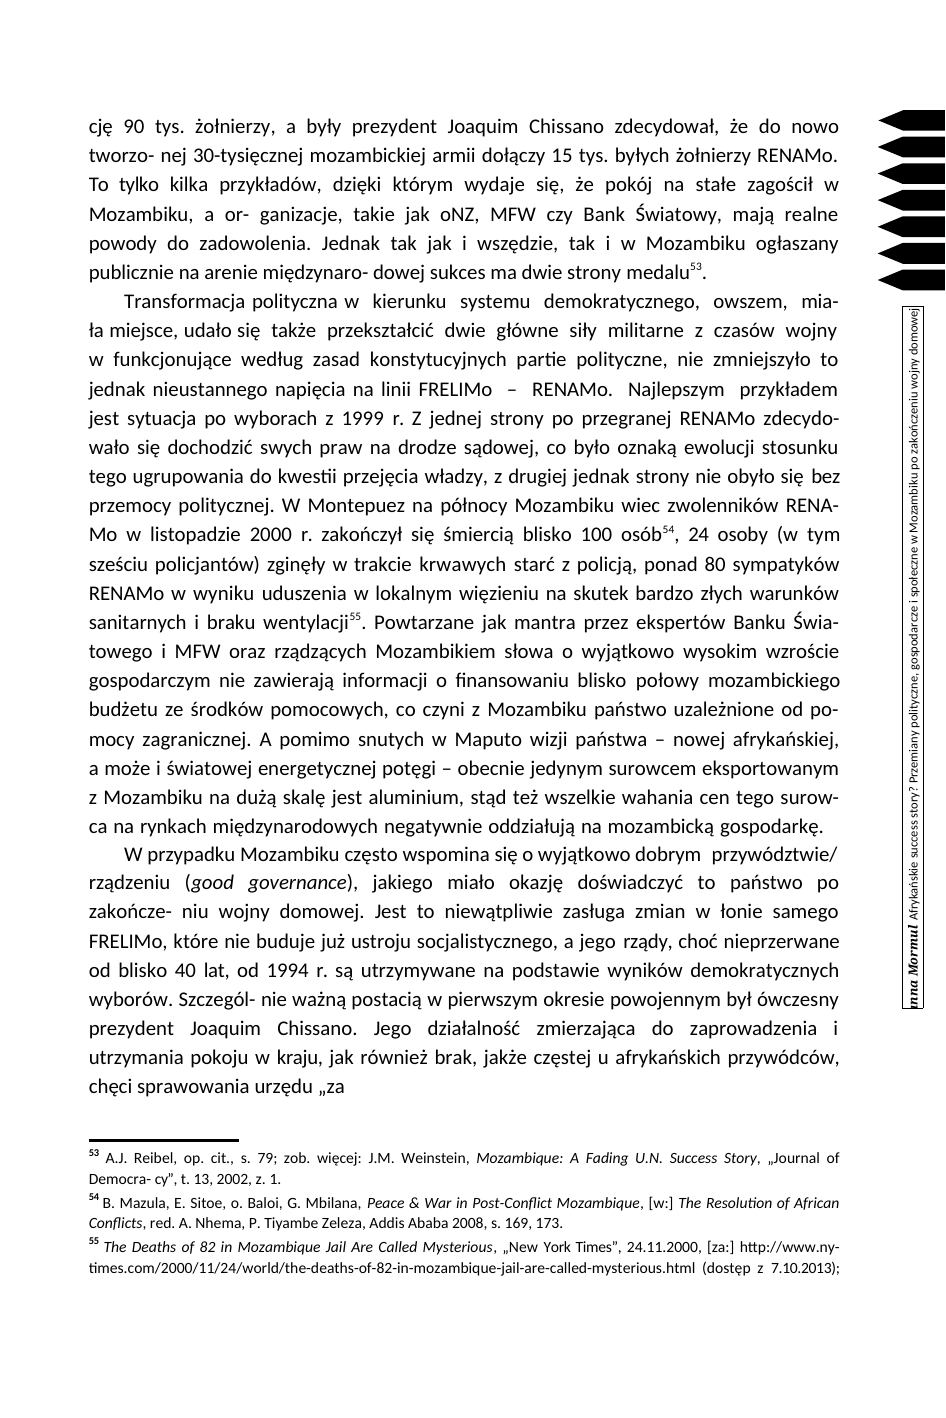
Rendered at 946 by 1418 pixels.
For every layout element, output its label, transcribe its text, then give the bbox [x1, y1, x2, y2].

text 54 B. Mazula, E. Sitoe, o. Baloi, G. Mbilana, Peace & War in Post-Conflict Mozambique, [w:] The Resolution of African Conflicts, red. A. Nhema, P. Tiyambe Zeleza, Addis Ababa 2008, s. 169, 173. [88, 1190, 840, 1232]
text Joanna Mormul Afrykańskie success story? Przemiany polityczne, gospodarcze i społeczne w Mozambiku po zakończeniu wojny domowej [904, 308, 923, 1008]
text W przypadku Mozambiku często wspomina się o wyjątkowo dobrym przywództwie/ [124, 842, 902, 866]
text rządzeniu (good governance), jakiego miało okazję doświadczyć to państwo po zakończe- niu wojny domowej. Jest to niewątpliwie zasługa zmian w łonie samego FRELIMo, które nie buduje już ustroju socjalistycznego, a jego rządy, choć nieprzerwane od blisko 40 lat, od 1994 r. są utrzymywane na podstawie wyników demokratycznych wyborów. Szczegól- nie ważną postacią w pierwszym okresie powojennym był ówczesny prezydent Joaquim Chissano. Jego działalność zmierzająca do zaprowadzenia i utrzymania pokoju w kraju, jak również brak, jakże częstej u afrykańskich przywódców, chęci sprawowania urzędu „za [88, 869, 840, 1099]
text Transformacja polityczna w kierunku systemu demokratycznego, owszem, mia- ła miejsce, udało się także przekształcić dwie główne siły militarne z czasów wojny w funkcjonujące według zasad konstytucyjnych partie polityczne, nie zmniejszyło to jednak nieustannego napięcia na linii FRELIMo – RENAMo. Najlepszym przykładem jest sytuacja po wyborach z 1999 r. Z jednej strony po przegranej RENAMo zdecydo- wało się dochodzić swych praw na drodze sądowej, co było oznaką ewolucji stosunku tego ugrupowania do kwestii przejęcia władzy, z drugiej jednak strony nie obyło się bez przemocy politycznej. W Montepuez na północy Mozambiku wiec zwolenników RENA- Mo w listopadzie 2000 r. zakończył się śmiercią blisko 100 osób54, 24 osoby (w tym sześciu policjantów) zginęły w trakcie krwawych starć z policją, ponad 80 sympatyków RENAMo w wyniku uduszenia w lokalnym więzieniu na skutek bardzo złych warunków sanitarnych i braku wentylacji55. Powtarzane jak mantra przez ekspertów Banku Świa- towego i MFW oraz rządzących Mozambikiem słowa o wyjątkowo wysokim wzroście gospodarczym nie zawierają informacji o finansowaniu blisko połowy mozambickiego budżetu ze środków pomocowych, co czyni z Mozambiku państwo uzależnione od po- mocy zagranicznej. A pomimo snutych w Maputo wizji państwa – nowej afrykańskiej, a może i światowej energetycznej potęgi – obecnie jedynym surowcem eksportowanym z Mozambiku na dużą skalę jest aluminium, stąd też wszelkie wahania cen tego surow- ca na rynkach międzynarodowych negatywnie oddziałują na mozambicką gospodarkę. [88, 288, 840, 839]
text 53 A.J. Reibel, op. cit., s. 79; zob. więcej: J.M. Weinstein, Mozambique: A Fading U.N. Success Story, „Journal of Democra- cy”, t. 13, 2002, z. 1. [88, 1138, 840, 1188]
text cję 90 tys. żołnierzy, a były prezydent Joaquim Chissano zdecydował, że do nowo tworzo- nej 30-tysięcznej mozambickiej armii dołączy 15 tys. byłych żołnierzy RENAMo. To tylko kilka przykładów, dzięki którym wydaje się, że pokój na stałe zagościł w Mozambiku, a or- ganizacje, takie jak oNZ, MFW czy Bank Światowy, mają realne powody do zadowolenia. Jednak tak jak i wszędzie, tak i w Mozambiku ogłaszany publicznie na arenie międzynaro- dowej sukces ma dwie strony medalu53. [88, 113, 840, 284]
text 55 The Deaths of 82 in Mozambique Jail Are Called Mysterious, „New York Times”, 24.11.2000, [za:] http://www.ny- times.com/2000/11/24/world/the-deaths-of-82-in-mozambique-jail-are-called-mysterious.html (dostęp z 7.10.2013); [88, 1235, 840, 1277]
